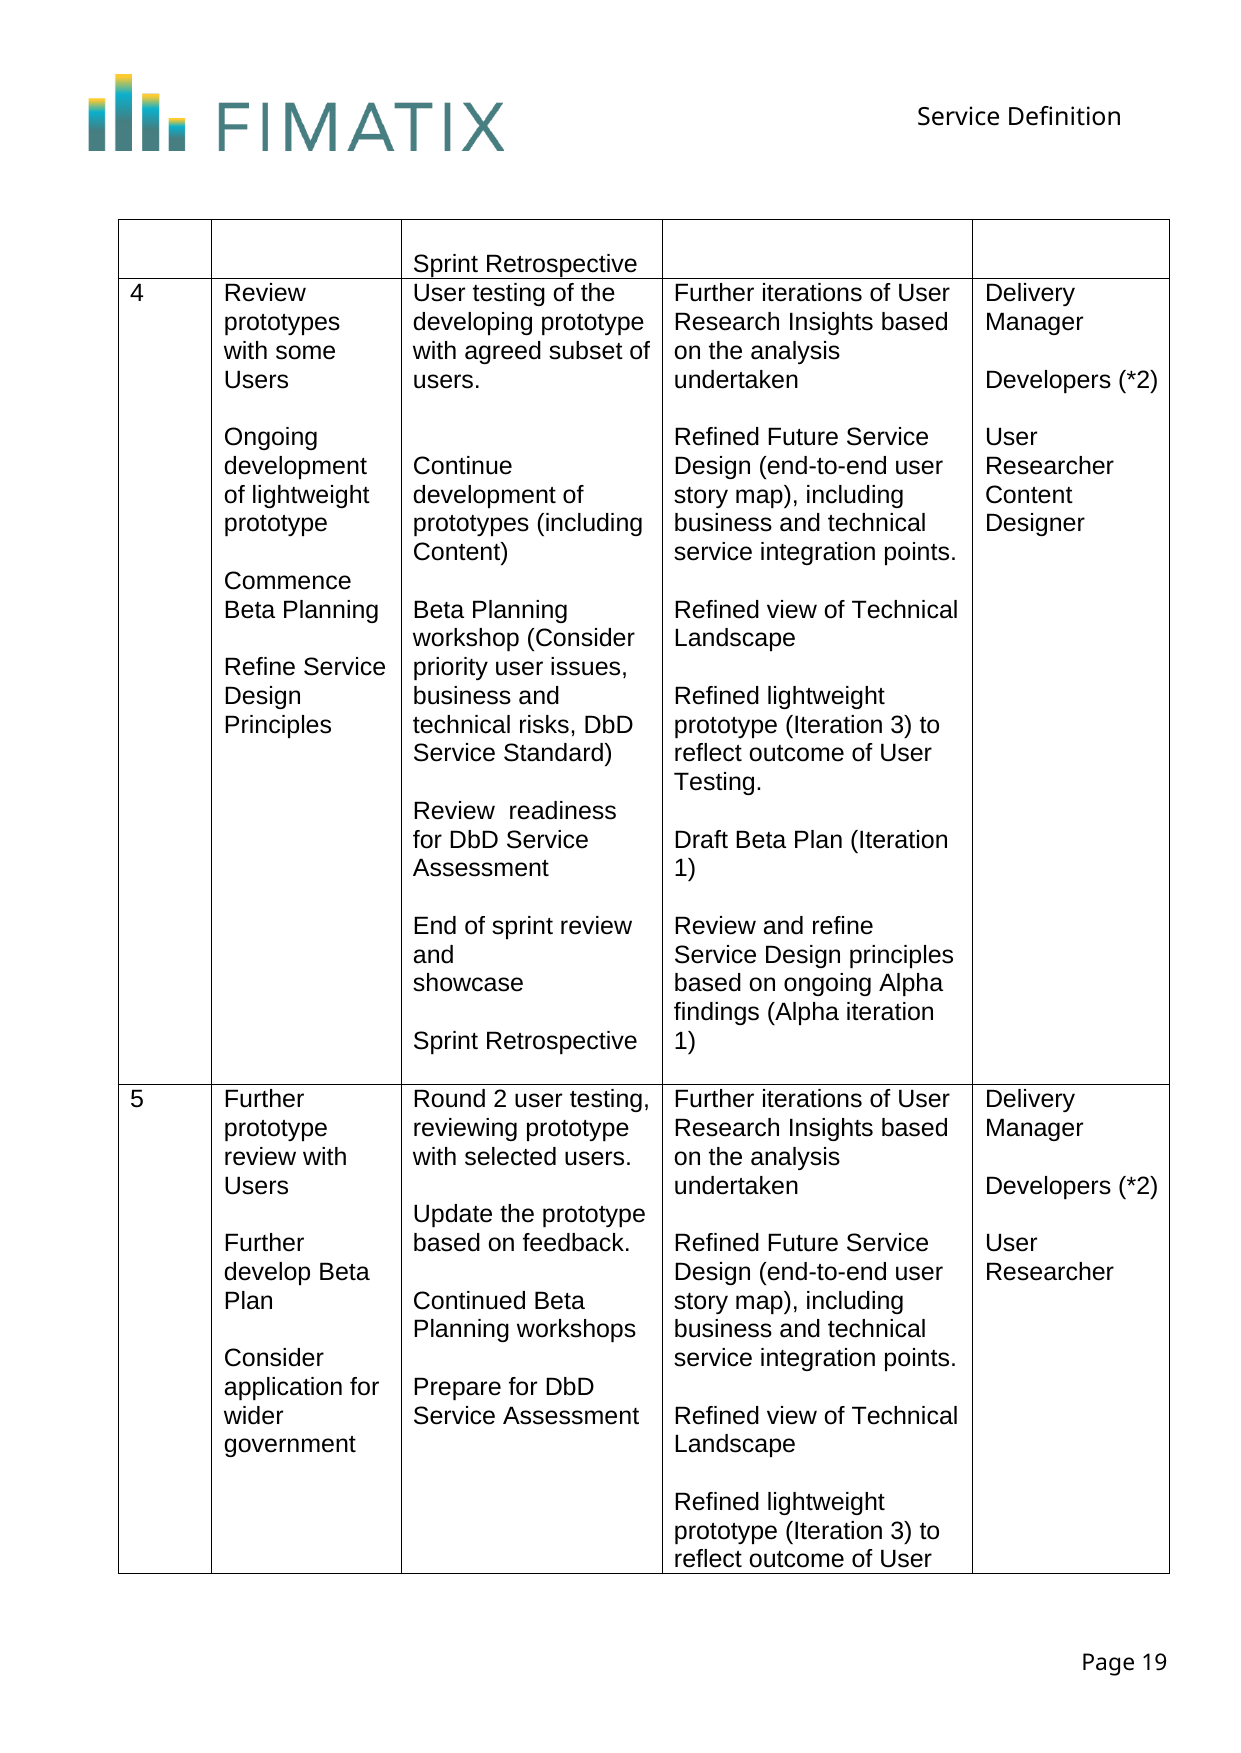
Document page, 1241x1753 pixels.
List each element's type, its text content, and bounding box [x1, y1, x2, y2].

table_cell [663, 220, 972, 277]
table_cell Sprint Retrospective [402, 220, 662, 277]
table_cell Further iterations of User Research Insights based on the analysis undertaken Refined Future Service Design (end-to-end user story map), including business and technical service integration points. Refined view of Technical Landscape Refined lightweight prototype (Iteration 3) to reflect outcome of User Testing. Draft Beta Plan (Iteration 1) Review and refine Service Design principles based on ongoing Alpha findings (Alpha iteration 1) [663, 279, 972, 1083]
table_cell [973, 220, 1169, 277]
table_cell Delivery Manager Developers (*2) User Researcher Content Designer [973, 279, 1169, 1083]
table_cell 5 [119, 1085, 211, 1573]
table_cell [119, 220, 211, 277]
table_cell 4 [119, 279, 211, 1083]
table_cell Further iterations of User Research Insights based on the analysis undertaken Refined Future Service Design (end-to-end user story map), including business and technical service integration points. Refined view of Technical Landscape Refined lightweight prototype (Iteration 3) to reflect outcome of User [663, 1085, 972, 1573]
table_cell Delivery Manager Developers (*2) User Researcher [973, 1085, 1169, 1573]
table_cell User testing of the developing prototype with agreed subset of users. Continue development of prototypes (including Content) Beta Planning workshop (Consider priority user issues, business and technical risks, DbD Service Standard) Review readiness for DbD Service Assessment End of sprint review and showcase Sprint Retrospective [402, 279, 662, 1083]
table_cell [212, 220, 401, 277]
table_cell Round 2 user testing, reviewing prototype with selected users. Update the prototype based on feedback. Continued Beta Planning workshops Prepare for DbD Service Assessment [402, 1085, 662, 1573]
table_cell Review prototypes with some Users Ongoing development of lightweight prototype Commence Beta Planning Refine Service Design Principles [212, 279, 401, 1083]
table_cell Further prototype review with Users Further develop Beta Plan Consider application for wider government [212, 1085, 401, 1573]
